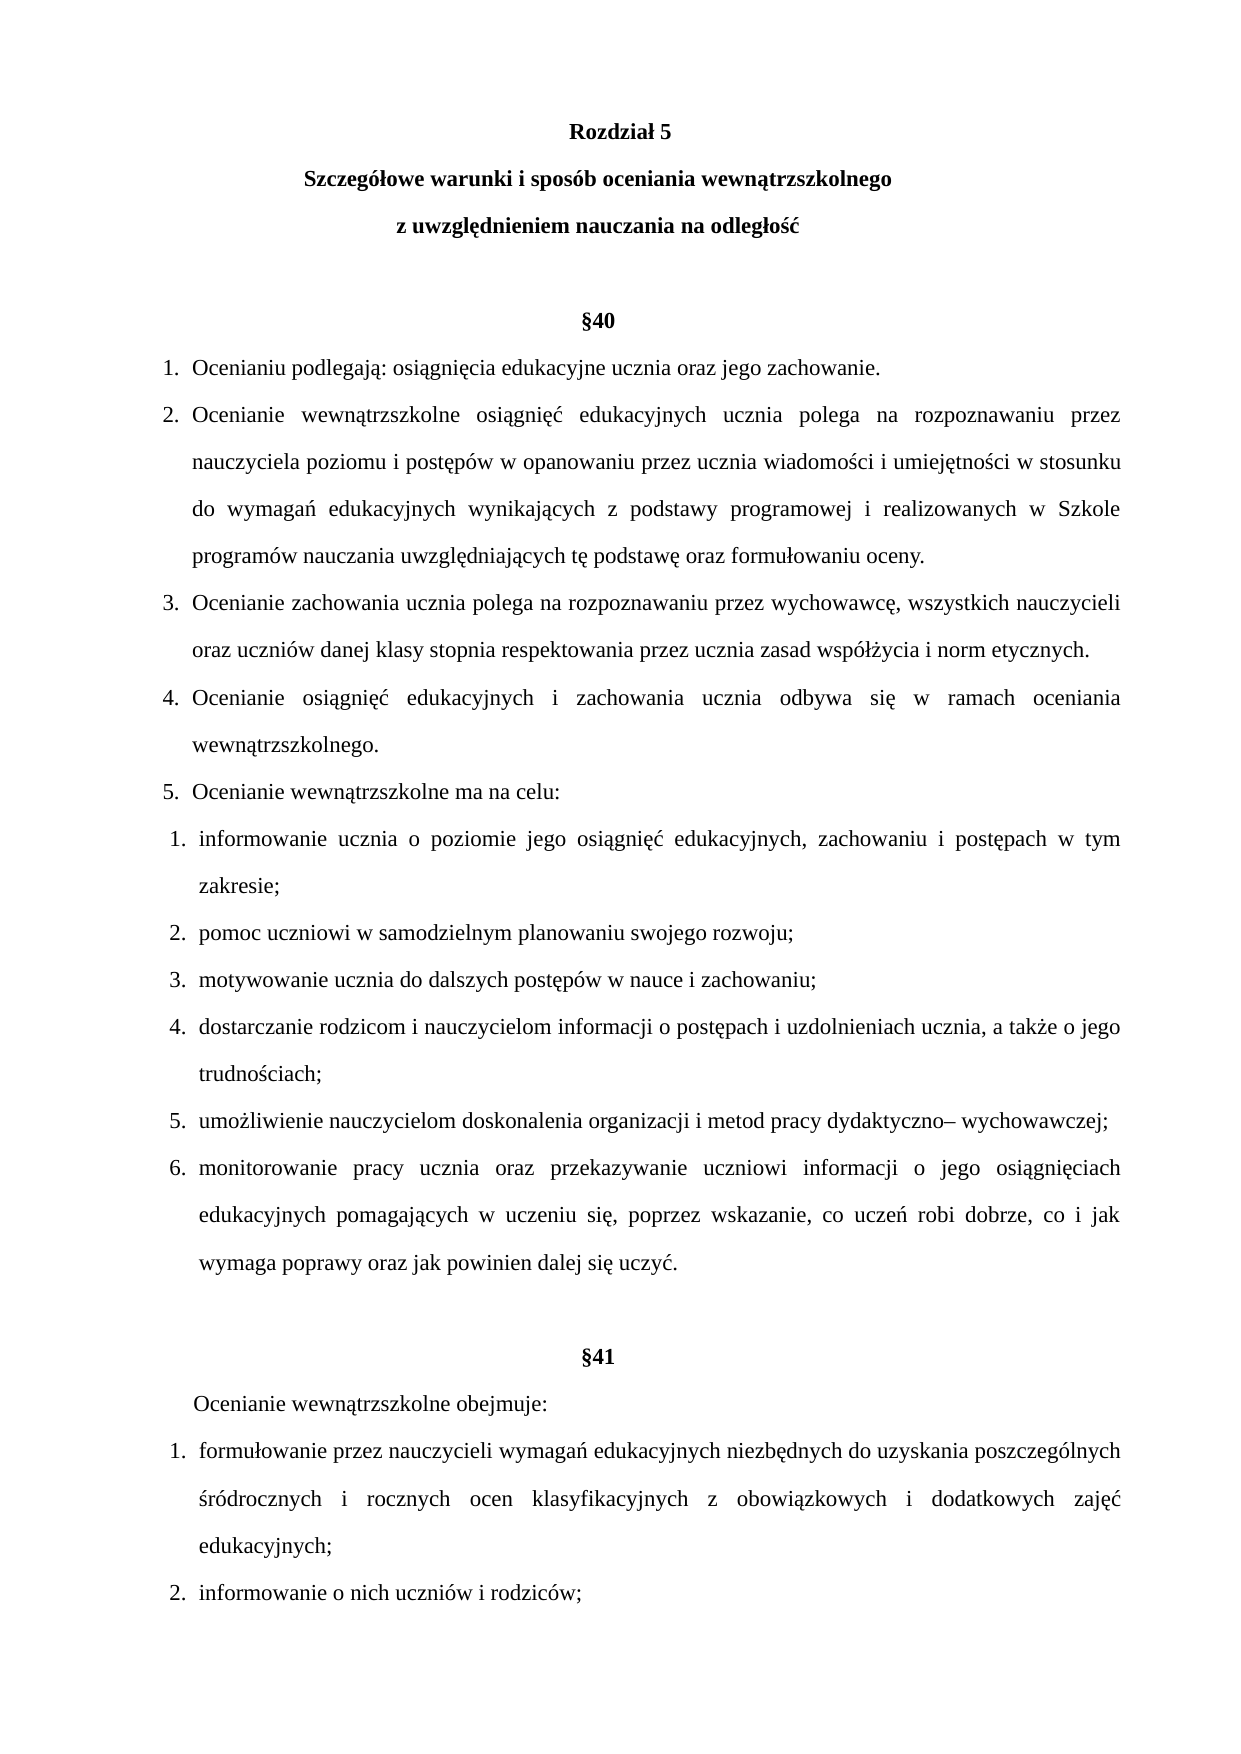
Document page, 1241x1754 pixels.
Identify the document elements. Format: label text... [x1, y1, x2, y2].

text §40 [74, 307, 1122, 333]
list motywowanie ucznia do dalszych postępów w nauce i zachowaniu; [169, 966, 1122, 992]
text Szczegółowe warunki i sposób oceniania wewnątrzszkolnego [74, 165, 1122, 192]
text z uwzględnieniem nauczania na odległość [74, 212, 1122, 239]
text Ocenianie wewnątrzszkolne obejmuje: [193, 1390, 1122, 1417]
list pomoc uczniowi w samodzielnym planowaniu swojego rozwoju; [169, 919, 1122, 945]
text Rozdział 5 [118, 118, 1122, 144]
list dostarczanie rodzicom i nauczycielom informacji o postępach i uzdolnieniach ucznia, a także o jego trudnościach; [169, 1013, 1122, 1087]
list monitorowanie pracy ucznia oraz przekazywanie uczniowi informacji o jego osiągnięciach edukacyjnych pomagających w uczeniu się, poprzez wskazanie, co uczeń robi dobrze, co i jak wymaga poprawy oraz jak powinien dalej się uczyć. [169, 1154, 1122, 1275]
list Ocenianie wewnątrzszkolne ma na celu: [162, 778, 1122, 804]
list formułowanie przez nauczycieli wymagań edukacyjnych niezbędnych do uzyskania poszczególnych śródrocznych i rocznych ocen klasyfikacyjnych z obowiązkowych i dodatkowych zajęć edukacyjnych; [169, 1437, 1122, 1558]
text §41 [74, 1343, 1122, 1370]
list informowanie ucznia o poziomie jego osiągnięć edukacyjnych, zachowaniu i postępach w tym zakresie; [169, 825, 1122, 898]
list Ocenianiu podlegają: osiągnięcia edukacyjne ucznia oraz jego zachowanie. [162, 354, 1122, 380]
list informowanie o nich uczniów i rodziców; [169, 1579, 1122, 1605]
list Ocenianie osiągnięć edukacyjnych i zachowania ucznia odbywa się w ramach oceniania wewnątrzszkolnego. [162, 684, 1122, 757]
list Ocenianie zachowania ucznia polega na rozpoznawaniu przez wychowawcę, wszystkich nauczycieli oraz uczniów danej klasy stopnia respektowania przez ucznia zasad współżycia i norm etycznych. [162, 589, 1122, 663]
list umożliwienie nauczycielom doskonalenia organizacji i metod pracy dydaktyczno– wychowawczej; [169, 1107, 1122, 1134]
list Ocenianie wewnątrzszkolne osiągnięć edukacyjnych ucznia polega na rozpoznawaniu przez nauczyciela poziomu i postępów w opanowaniu przez ucznia wiadomości i umiejętności w stosunku do wymagań edukacyjnych wynikających z podstawy programowej i realizowanych w Szkole programów nauczania uwzględniających tę podstawę oraz formułowaniu oceny. [162, 401, 1122, 569]
